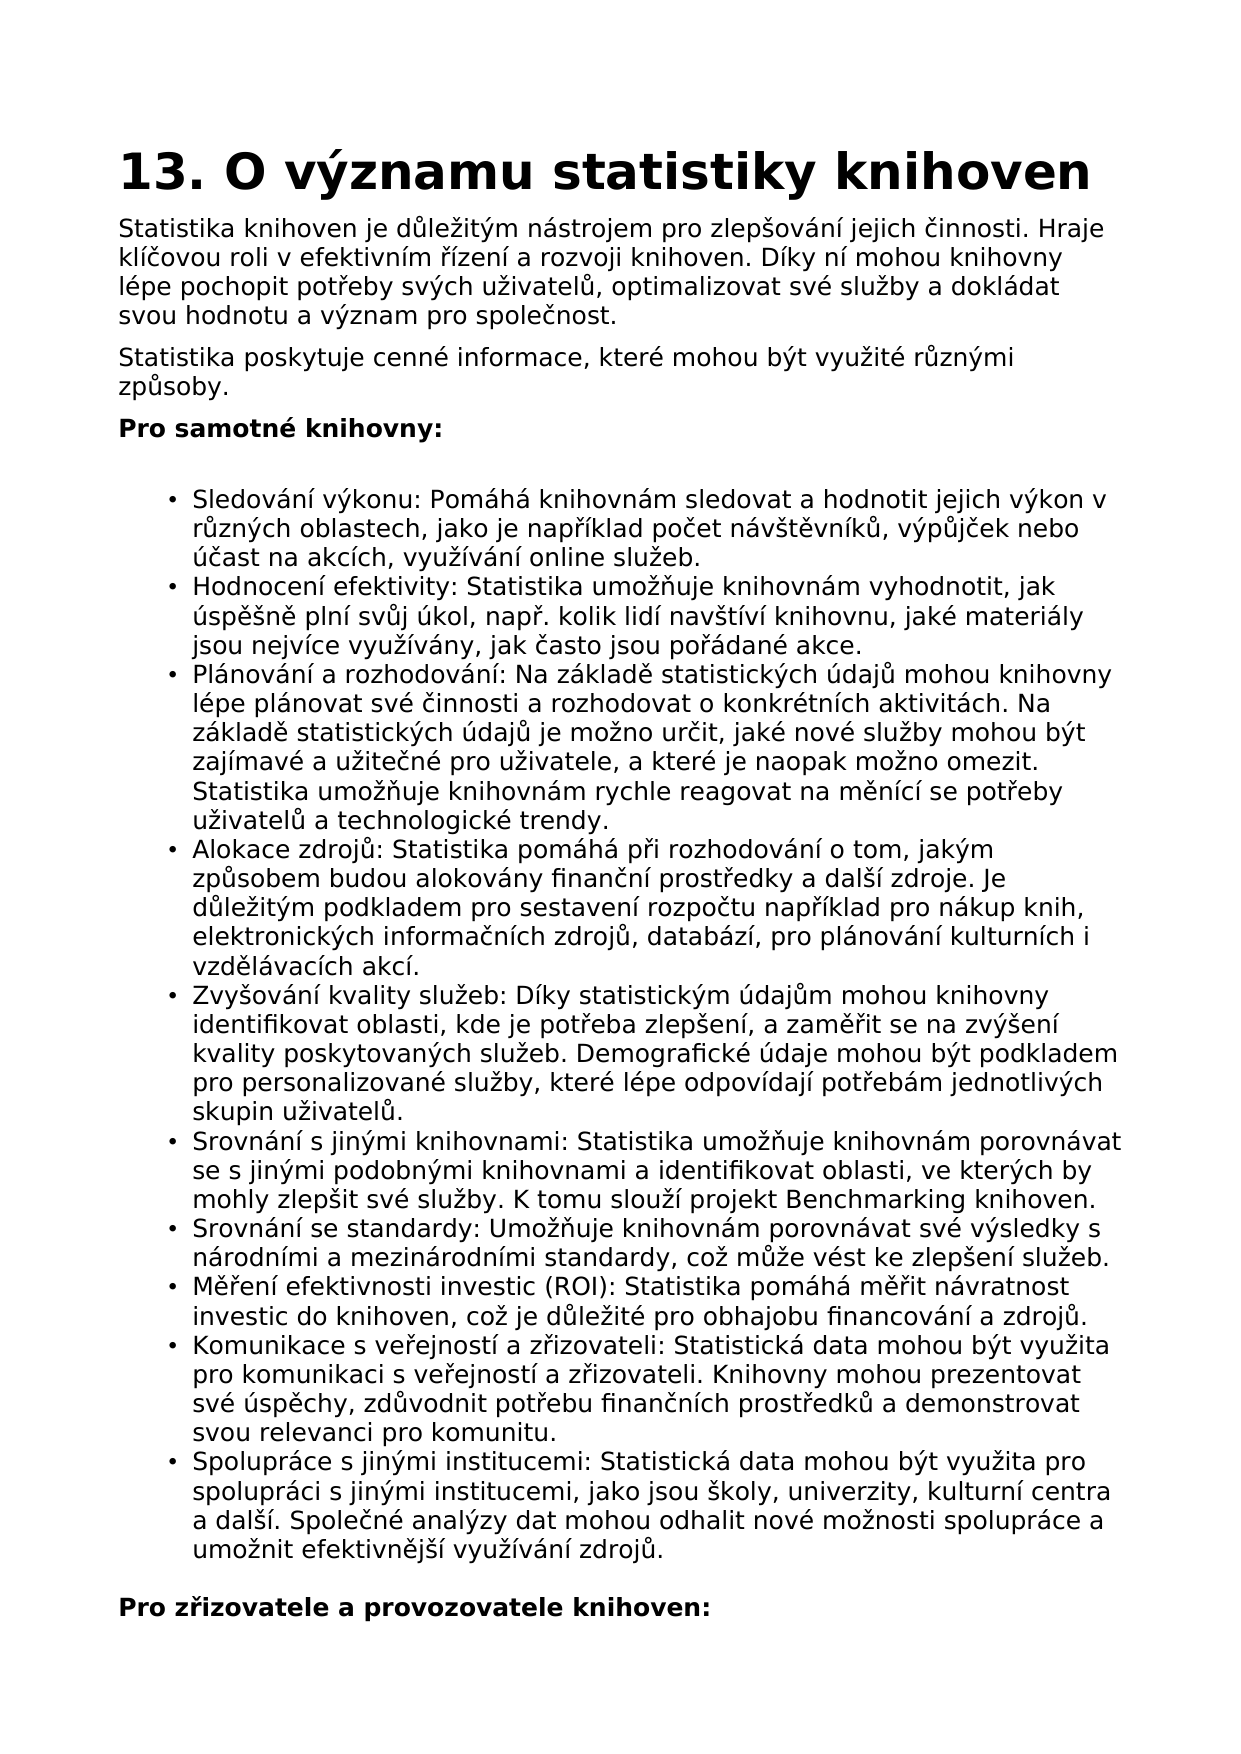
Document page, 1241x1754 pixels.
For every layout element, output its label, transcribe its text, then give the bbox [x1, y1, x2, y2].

list Hodnocení efektivity: Statistika umožňuje knihovnám vyhodnotit, jak úspěšně plní svůj úkol, např. kolik lidí navštíví knihovnu, jaké materiály jsou nejvíce využívány, jak často jsou pořádané akce. [177, 572, 1122, 660]
list Měření efektivnosti investic (ROI): Statistika pomáhá měřit návratnost investic do knihoven, což je důležité pro obhajobu financování a zdrojů. [177, 1272, 1122, 1331]
list Srovnání s jinými knihovnami: Statistika umožňuje knihovnám porovnávat se s jinými podobnými knihovnami a identifikovat oblasti, ve kterých by mohly zlepšit své služby. K tomu slouží projekt Benchmarking knihoven. [177, 1127, 1122, 1214]
text Statistika knihoven je důležitým nástrojem pro zlepšování jejich činnosti. Hraje klíčovou roli v efektivním řízení a rozvoji knihoven. Díky ní mohou knihovny lépe pochopit potřeby svých uživatelů, optimalizovat své služby a dokládat svou hodnotu a význam pro společnost. [118, 214, 1122, 331]
list Plánování a rozhodování: Na základě statistických údajů mohou knihovny lépe plánovat své činnosti a rozhodovat o konkrétních aktivitách. Na základě statistických údajů je možno určit, jaké nové služby mohou být zajímavé a užitečné pro uživatele, a které je naopak možno omezit. Statistika umožňuje knihovnám rychle reagovat na měnící se potřeby uživatelů a technologické trendy. [177, 660, 1122, 835]
list Sledování výkonu: Pomáhá knihovnám sledovat a hodnotit jejich výkon v různých oblastech, jako je například počet návštěvníků, výpůjček nebo účast na akcích, využívání online služeb. [177, 485, 1122, 572]
list Srovnání se standardy: Umožňuje knihovnám porovnávat své výsledky s národními a mezinárodními standardy, což může vést ke zlepšení služeb. [177, 1214, 1122, 1272]
list Komunikace s veřejností a zřizovateli: Statistická data mohou být využita pro komunikaci s veřejností a zřizovateli. Knihovny mohou prezentovat své úspěchy, zdůvodnit potřebu finančních prostředků a demonstrovat svou relevanci pro komunitu. [177, 1331, 1122, 1447]
list Spolupráce s jinými institucemi: Statistická data mohou být využita pro spolupráci s jinými institucemi, jako jsou školy, univerzity, kulturní centra a další. Společné analýzy dat mohou odhalit nové možnosti spolupráce a umožnit efektivnější využívání zdrojů. [177, 1447, 1122, 1564]
text Pro samotné knihovny: [118, 414, 1122, 443]
list Alokace zdrojů: Statistika pomáhá při rozhodování o tom, jakým způsobem budou alokovány finanční prostředky a další zdroje. Je důležitým podkladem pro sestavení rozpočtu například pro nákup knih, elektronických informačních zdrojů, databází, pro plánování kulturních i vzdělávacích akcí. [177, 835, 1122, 981]
text Pro zřizovatele a provozovatele knihoven: [118, 1594, 1122, 1623]
text Statistika poskytuje cenné informace, které mohou být využité různými způsoby. [118, 343, 1122, 401]
subtitle 13. O významu statistiky knihoven [118, 143, 1122, 201]
list Zvyšování kvality služeb: Díky statistickým údajům mohou knihovny identifikovat oblasti, kde je potřeba zlepšení, a zaměřit se na zvýšení kvality poskytovaných služeb. Demografické údaje mohou být podkladem pro personalizované služby, které lépe odpovídají potřebám jednotlivých skupin uživatelů. [177, 981, 1122, 1127]
